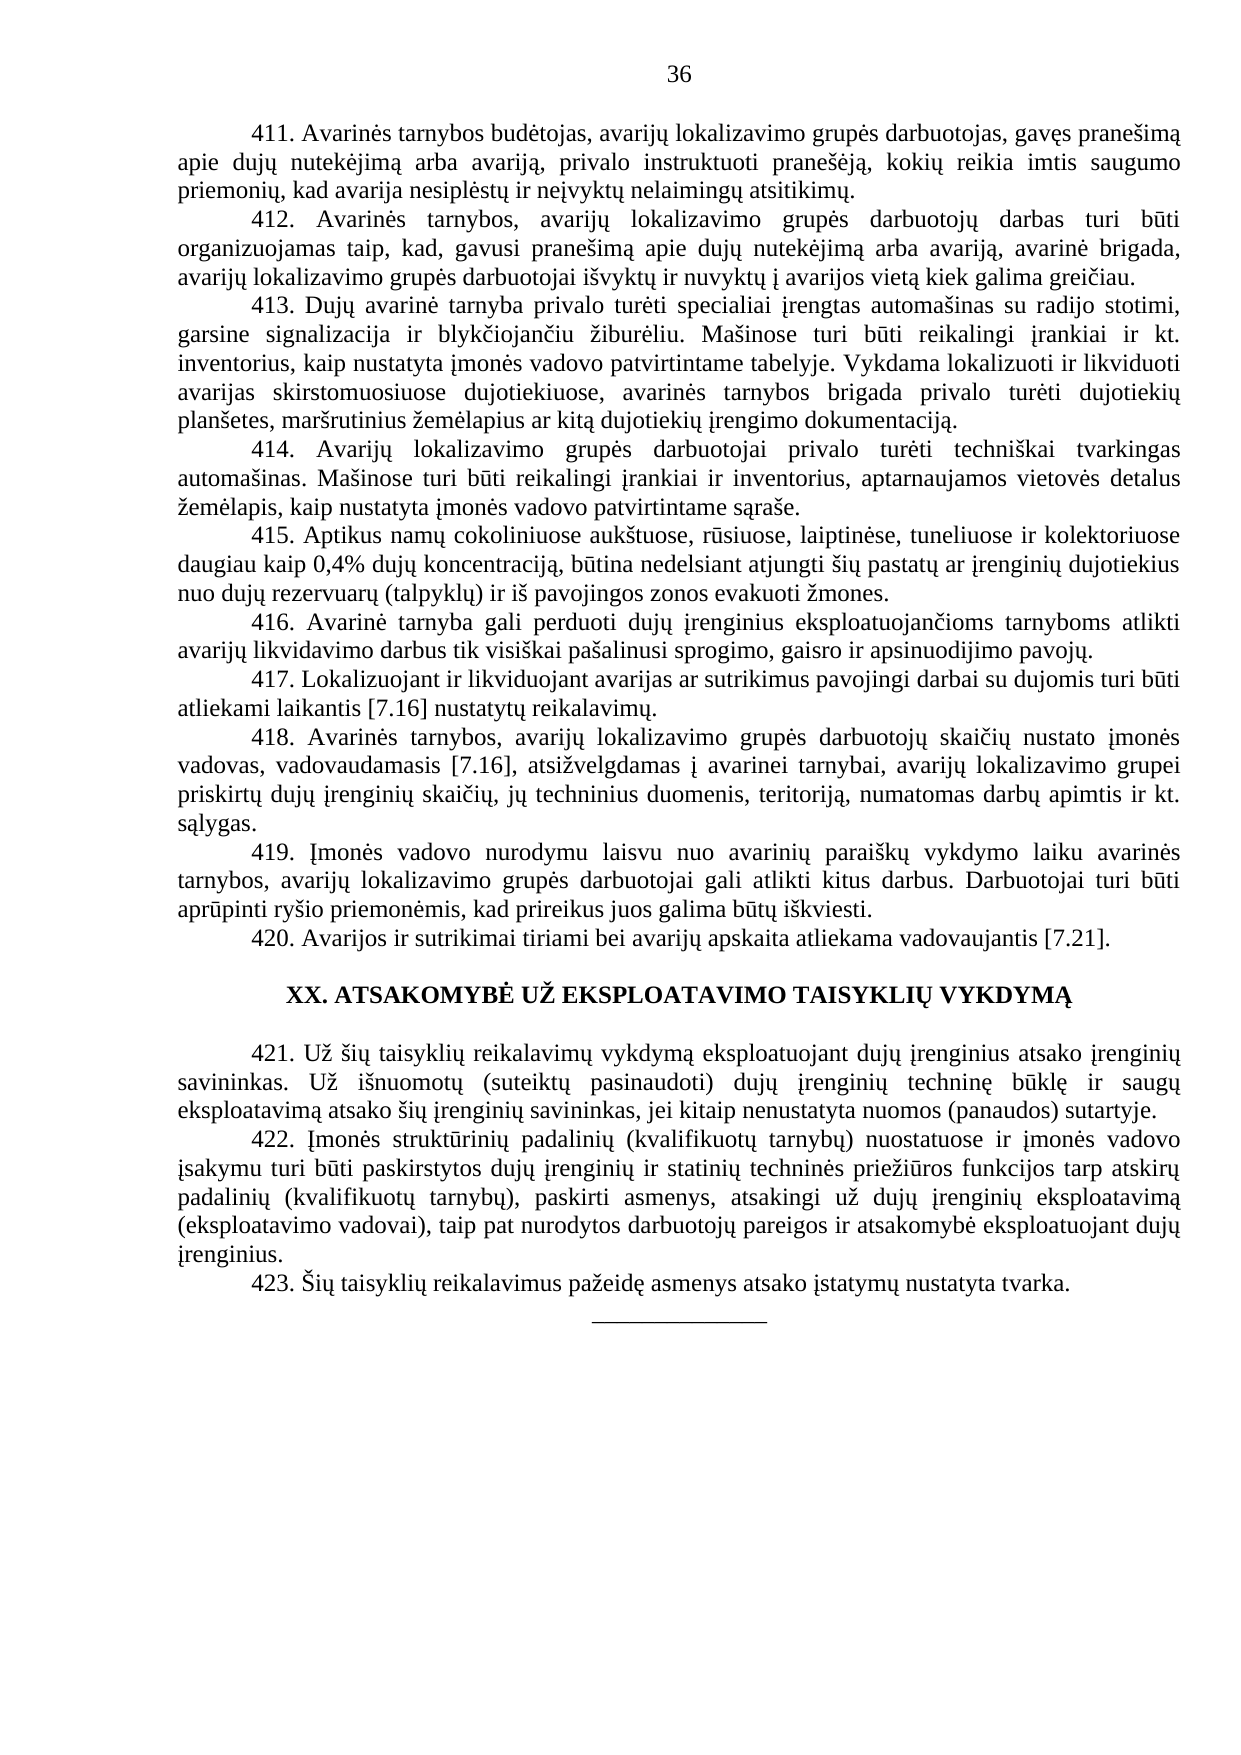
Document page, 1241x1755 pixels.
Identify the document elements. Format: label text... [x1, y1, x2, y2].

text 413. Dujų avarinė tarnyba privalo turėti specialiai įrengtas automašinas su radijo stotimi, garsine signalizacija ir blykčiojančiu žiburėliu. Mašinose turi būti reikalingi įrankiai ir kt. inventorius, kaip nustatyta įmonės vadovo patvirtintame tabelyje. Vykdama lokalizuoti ir likviduoti avarijas skirstomuosiuose dujotiekiuose, avarinės tarnybos brigada privalo turėti dujotiekių planšetes, maršrutinius žemėlapius ar kitą dujotiekių įrengimo dokumentaciją. [177, 291, 1181, 434]
text 419. Įmonės vadovo nurodymu laisvu nuo avarinių paraiškų vykdymo laiku avarinės tarnybos, avarijų lokalizavimo grupės darbuotojai gali atlikti kitus darbus. Darbuotojai turi būti aprūpinti ryšio priemonėmis, kad prireikus juos galima būtų iškviesti. [177, 837, 1181, 923]
text 412. Avarinės tarnybos, avarijų lokalizavimo grupės darbuotojų darbas turi būti organizuojamas taip, kad, gavusi pranešimą apie dujų nutekėjimą arba avariją, avarinė brigada, avarijų lokalizavimo grupės darbuotojai išvyktų ir nuvyktų į avarijos vietą kiek galima greičiau. [177, 204, 1181, 291]
text 420. Avarijos ir sutrikimai tiriami bei avarijų apskaita atliekama vadovaujantis [7.21]. [177, 923, 1181, 952]
text 415. Aptikus namų cokoliniuose aukštuose, rūsiuose, laiptinėse, tuneliuose ir kolektoriuose daugiau kaip 0,4% dujų koncentraciją, būtina nedelsiant atjungti šių pastatų ar įrenginių dujotiekius nuo dujų rezervuarų (talpyklų) ir iš pavojingos zonos evakuoti žmones. [177, 521, 1181, 607]
text 411. Avarinės tarnybos budėtojas, avarijų lokalizavimo grupės darbuotojas, gavęs pranešimą apie dujų nutekėjimą arba avariją, privalo instruktuoti pranešėją, kokių reikia imtis saugumo priemonių, kad avarija nesiplėstų ir neįvyktų nelaimingų atsitikimų. [177, 118, 1181, 204]
text ______________ [177, 1297, 1181, 1326]
text 423. Šių taisyklių reikalavimus pažeidę asmenys atsako įstatymų nustatyta tvarka. [177, 1268, 1181, 1297]
text XX. ATSAKOMYBĖ UŽ EKSPLOATAVIMO TAISYKLIŲ VYKDYMĄ [177, 981, 1181, 1009]
text 416. Avarinė tarnyba gali perduoti dujų įrenginius eksploatuojančioms tarnyboms atlikti avarijų likvidavimo darbus tik visiškai pašalinusi sprogimo, gaisro ir apsinuodijimo pavojų. [177, 607, 1181, 664]
text 417. Lokalizuojant ir likviduojant avarijas ar sutrikimus pavojingi darbai su dujomis turi būti atliekami laikantis [7.16] nustatytų reikalavimų. [177, 664, 1181, 722]
text 414. Avarijų lokalizavimo grupės darbuotojai privalo turėti techniškai tvarkingas automašinas. Mašinose turi būti reikalingi įrankiai ir inventorius, aptarnaujamos vietovės detalus žemėlapis, kaip nustatyta įmonės vadovo patvirtintame sąraše. [177, 434, 1181, 521]
text 418. Avarinės tarnybos, avarijų lokalizavimo grupės darbuotojų skaičių nustato įmonės vadovas, vadovaudamasis [7.16], atsižvelgdamas į avarinei tarnybai, avarijų lokalizavimo grupei priskirtų dujų įrenginių skaičių, jų techninius duomenis, teritoriją, numatomas darbų apimtis ir kt. sąlygas. [177, 722, 1181, 837]
text 421. Už šių taisyklių reikalavimų vykdymą eksploatuojant dujų įrenginius atsako įrenginių savininkas. Už išnuomotų (suteiktų pasinaudoti) dujų įrenginių techninę būklę ir saugų eksploatavimą atsako šių įrenginių savininkas, jei kitaip nenustatyta nuomos (panaudos) sutartyje. [177, 1038, 1181, 1124]
text 422. Įmonės struktūrinių padalinių (kvalifikuotų tarnybų) nuostatuose ir įmonės vadovo įsakymu turi būti paskirstytos dujų įrenginių ir statinių techninės priežiūros funkcijos tarp atskirų padalinių (kvalifikuotų tarnybų), paskirti asmenys, atsakingi už dujų įrenginių eksploatavimą (eksploatavimo vadovai), taip pat nurodytos darbuotojų pareigos ir atsakomybė eksploatuojant dujų įrenginius. [177, 1124, 1181, 1268]
